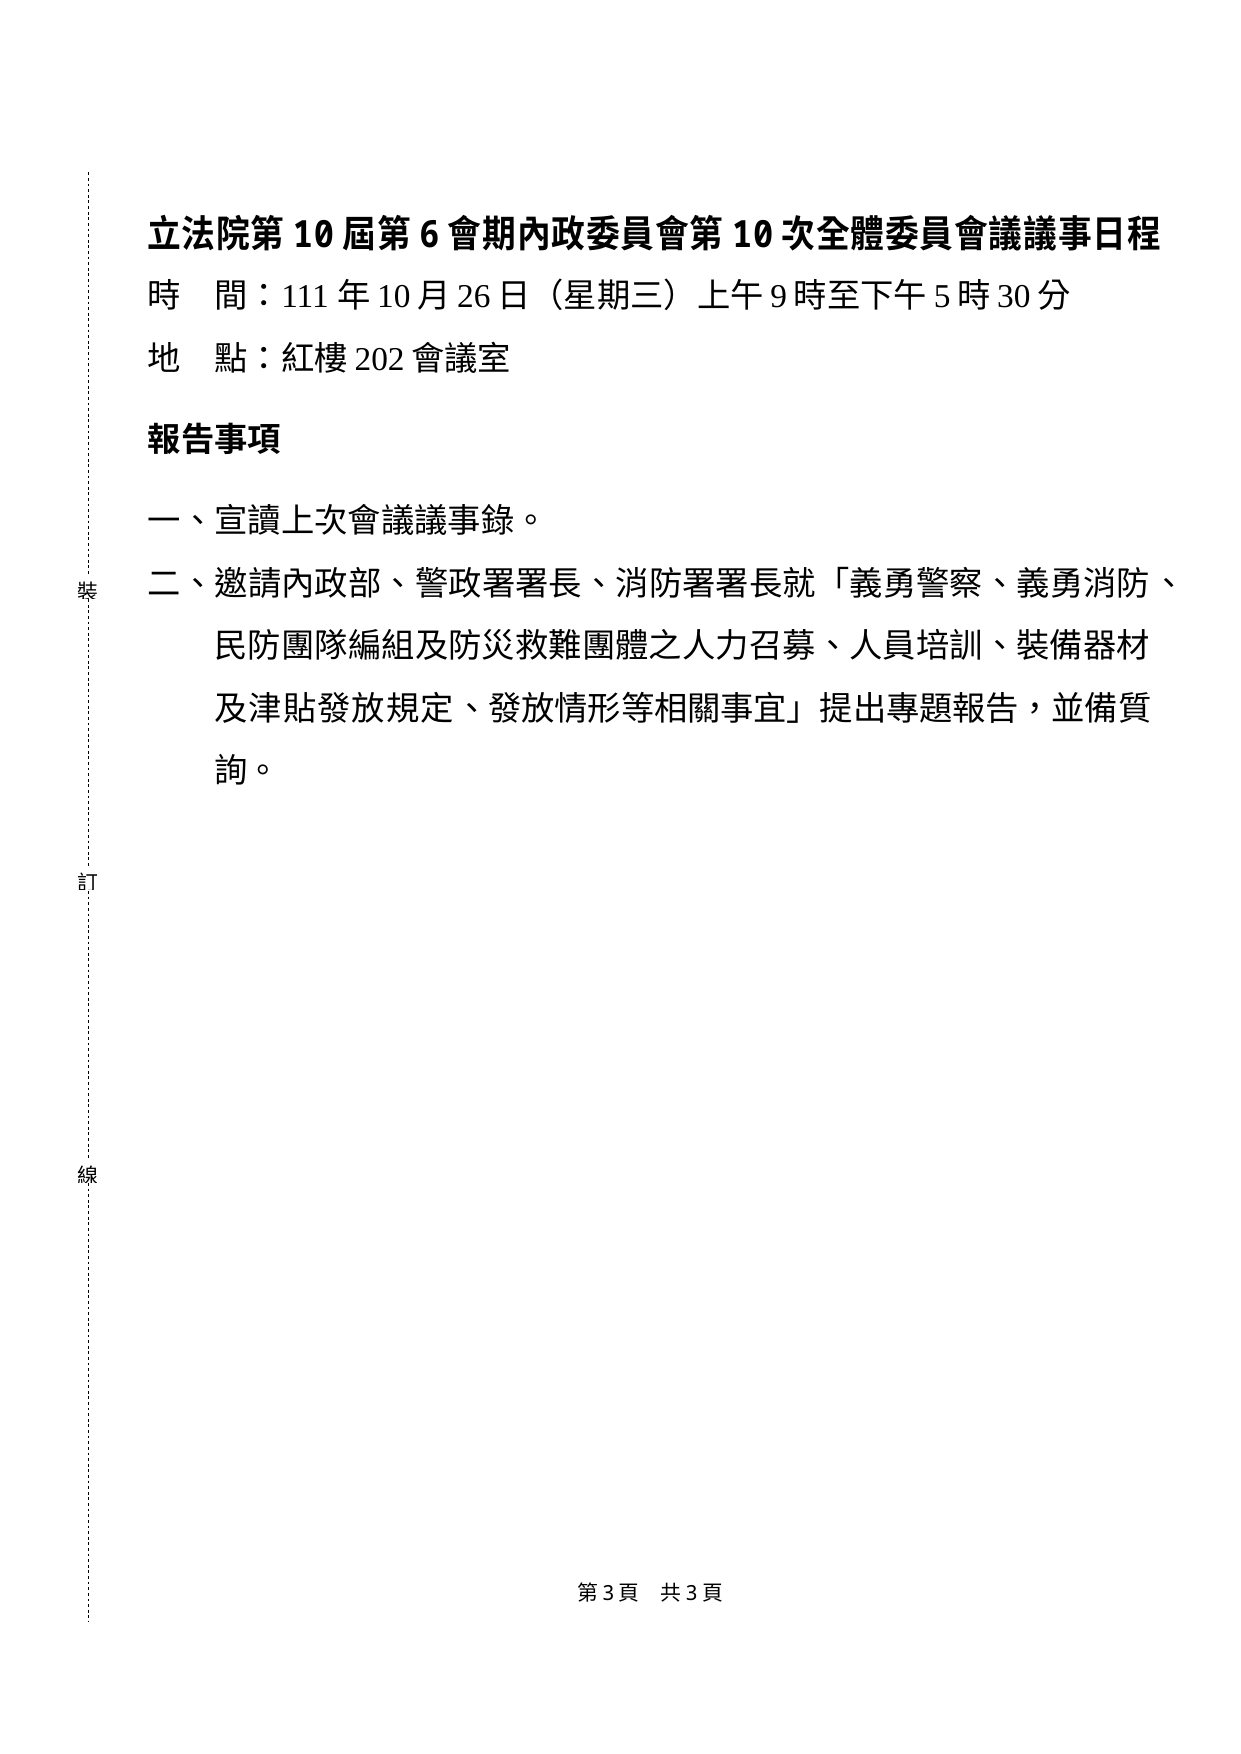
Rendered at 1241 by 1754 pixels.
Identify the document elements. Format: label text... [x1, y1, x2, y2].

text 一、宣讀上次會議議事錄。 [148, 477, 1152, 539]
text 二、邀請內政部、警政署署長、消防署署長就「義勇警察、義勇消防、民防團隊編組及防災救難團體之人力召募、人員培訓、裝備器材及津貼發放規定、發放情形等相關事宜」提出專題報告，並備質詢。 [148, 539, 1152, 789]
text 立法院第10屆第6會期內政委員會第10次全體委員會議議事日程 [148, 189, 1174, 252]
text 時 間：111 年10月26日（星期三）上午9時至下午5時30分 [148, 252, 1152, 314]
text 地 點：紅樓202會議室 [148, 314, 1152, 377]
text 報告事項 [148, 395, 1152, 458]
